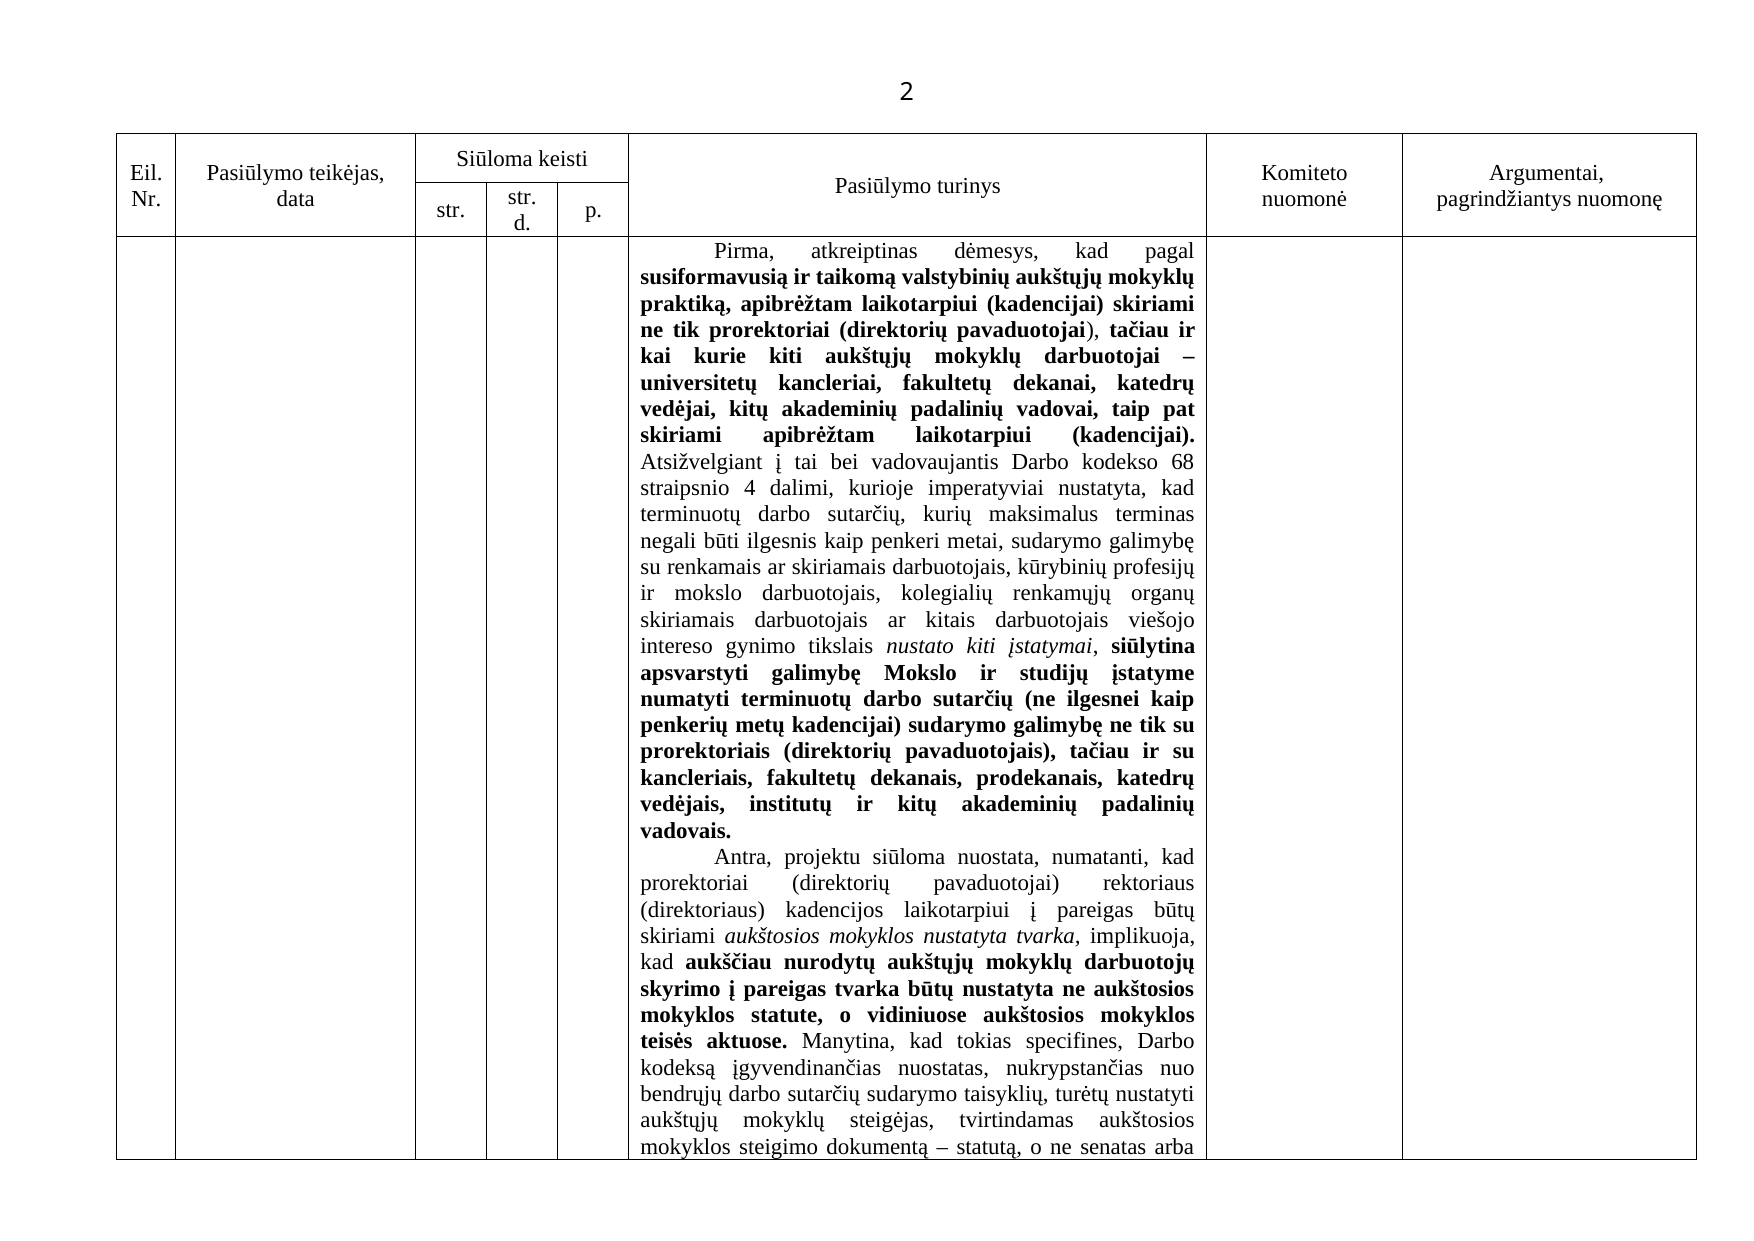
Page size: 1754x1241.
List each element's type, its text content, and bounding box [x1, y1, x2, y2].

table_cell [416, 237, 486, 1159]
table_cell [487, 237, 557, 1159]
table_header Eil. Nr. [117, 134, 175, 236]
table_cell str. d. [487, 183, 557, 236]
table_cell p. [558, 183, 628, 236]
table_cell [176, 237, 415, 1159]
table_cell [1403, 237, 1696, 1159]
table_cell Pirma, atkreiptinas dėmesys, kad pagal susiformavusią ir taikomą valstybinių aukštųjų mokyklų praktiką, apibrėžtam laikotarpiui (kadencijai) skiriami ne tik prorektoriai (direktorių pavaduotojai), tačiau ir kai kurie kiti aukštųjų mokyklų darbuotojai – universitetų kancleriai, fakultetų dekanai, katedrų vedėjai, kitų akademinių padalinių vadovai, taip pat skiriami apibrėžtam laikotarpiui (kadencijai). Atsižvelgiant į tai bei vadovaujantis Darbo kodekso 68 straipsnio 4 dalimi, kurioje imperatyviai nustatyta, kad terminuotų darbo sutarčių, kurių maksimalus terminas negali būti ilgesnis kaip penkeri metai, sudarymo galimybę su renkamais ar skiriamais darbuotojais, kūrybinių profesijų ir mokslo darbuotojais, kolegialių renkamųjų organų skiriamais darbuotojais ar kitais darbuotojais viešojo intereso gynimo tikslais nustato kiti įstatymai, siūlytina apsvarstyti galimybę Mokslo ir studijų įstatyme numatyti terminuotų darbo sutarčių (ne ilgesnei kaip penkerių metų kadencijai) sudarymo galimybę ne tik su prorektoriais (direktorių pavaduotojais), tačiau ir su kancleriais, fakultetų dekanais, prodekanais, katedrų vedėjais, institutų ir kitų akademinių padalinių vadovais. Antra, projektu siūloma nuostata, numatanti, kad prorektoriai (direktorių pavaduotojai) rektoriaus (direktoriaus) kadencijos laikotarpiui į pareigas būtų skiriami aukštosios mokyklos nustatyta tvarka, implikuoja, kad aukščiau nurodytų aukštųjų mokyklų darbuotojų skyrimo į pareigas tvarka būtų nustatyta ne aukštosios mokyklos statute, o vidiniuose aukštosios mokyklos teisės aktuose. Manytina, kad tokias specifines, Darbo kodeksą įgyvendinančias nuostatas, nukrypstančias nuo bendrųjų darbo sutarčių sudarymo taisyklių, turėtų nustatyti aukštųjų mokyklų steigėjas, tvirtindamas aukštosios mokyklos steigimo dokumentą – statutą, o ne senatas arba [629, 237, 1206, 1159]
table_header Siūloma keisti [416, 134, 628, 182]
table_cell [1207, 237, 1402, 1159]
table_cell [558, 237, 628, 1159]
table_header Komiteto nuomonė [1207, 134, 1402, 236]
table_cell [117, 237, 175, 1159]
table_header Argumentai, pagrindžiantys nuomonę [1403, 134, 1696, 236]
table_cell str. [416, 183, 486, 236]
table_header Pasiūlymo turinys [629, 134, 1206, 236]
table_header Pasiūlymo teikėjas, data [176, 134, 415, 236]
